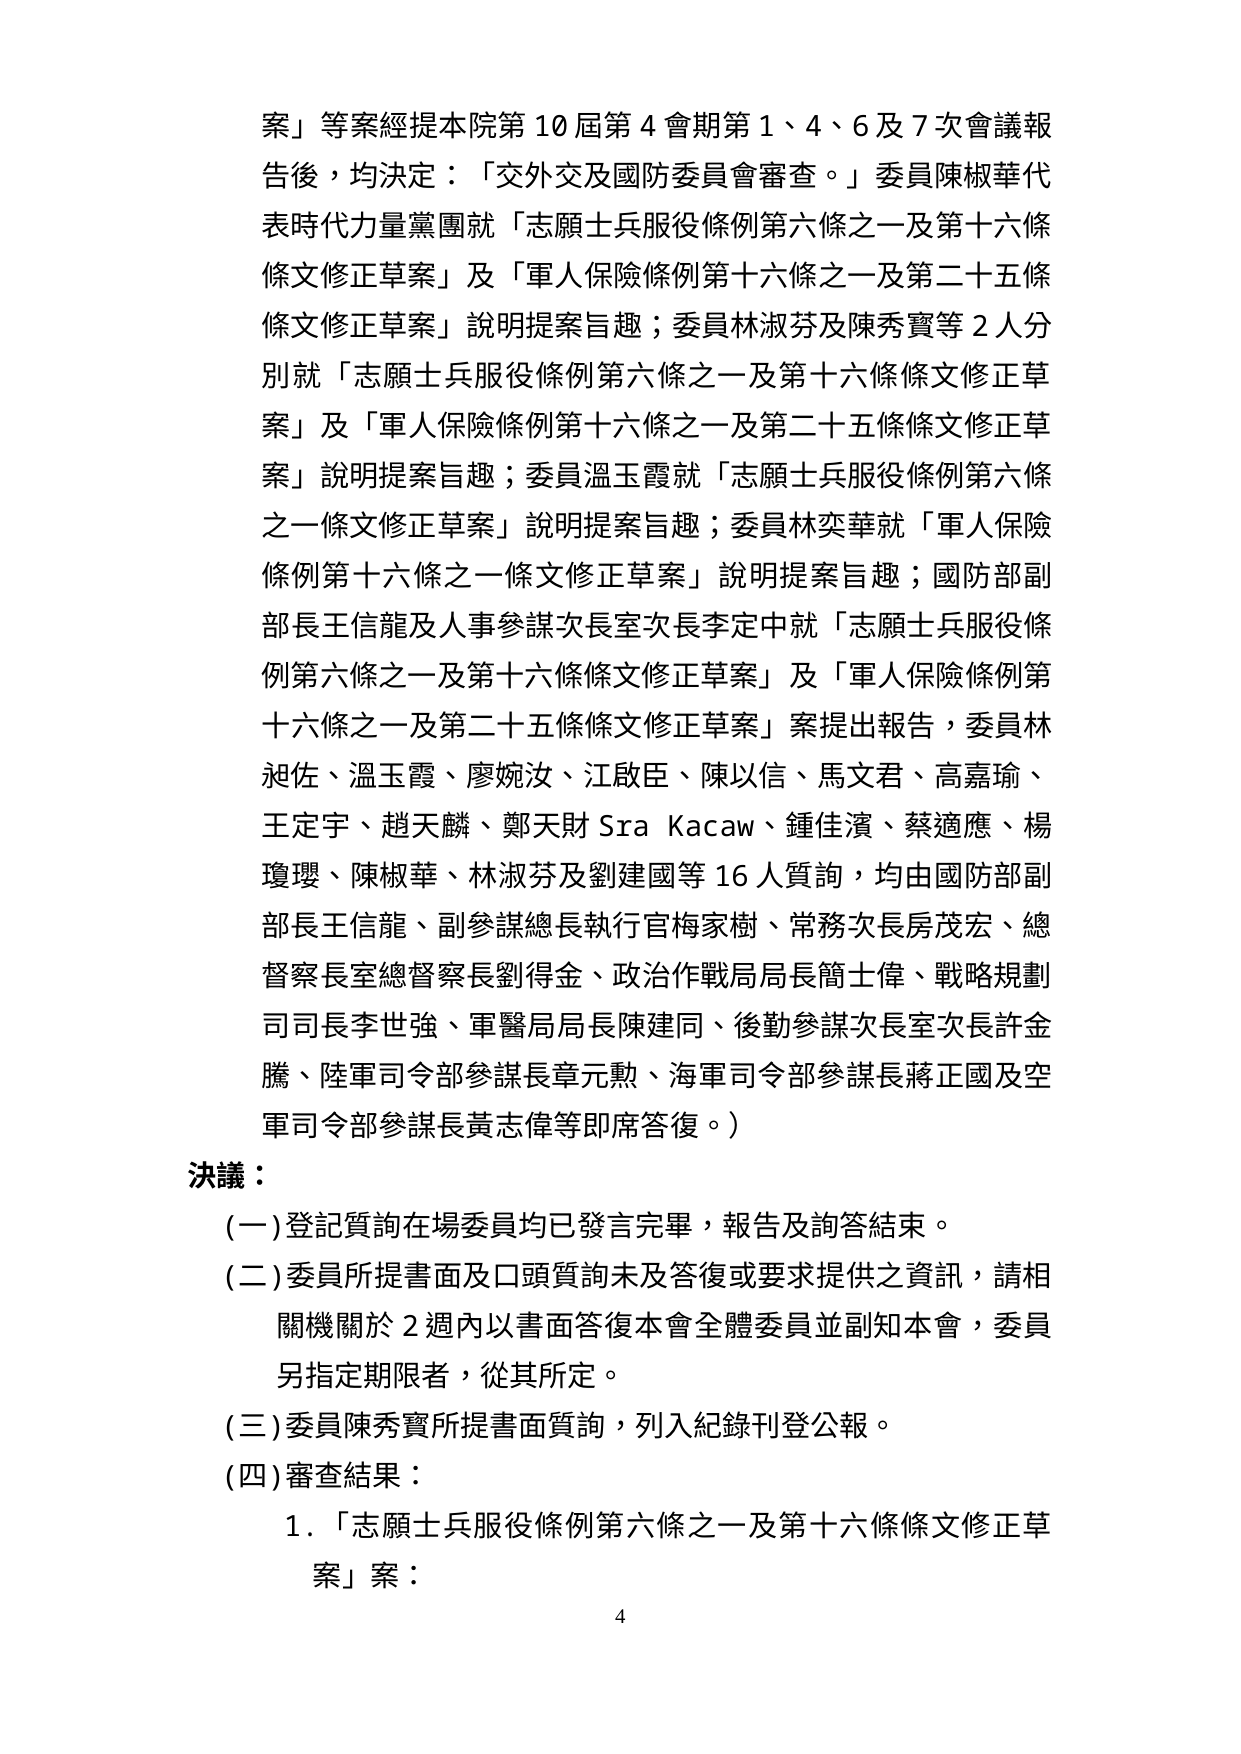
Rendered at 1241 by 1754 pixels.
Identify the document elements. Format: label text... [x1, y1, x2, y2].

text 1.「志願士兵服役條例第六條之一及第十六條條文修正草案」案： [283, 1496, 1053, 1596]
text (一)登記質詢在場委員均已發言完畢，報告及詢答結束。 [221, 1196, 1053, 1246]
text (三)委員陳秀寳所提書面質詢，列入紀錄刊登公報。 [221, 1396, 1053, 1446]
text (四)審查結果： [221, 1446, 1053, 1496]
text 案」等案經提本院第10屆第4會期第1、4、6及7次會議報告後，均決定：「交外交及國防委員會審查。」委員陳椒華代表時代力量黨團就「志願士兵服役條例第六條之一及第十六條條文修正草案」及「軍人保險條例第十六條之一及第二十五條條文修正草案」說明提案旨趣；委員林淑芬及陳秀寳等2人分別就「志願士兵服役條例第六條之一及第十六條條文修正草案」及「軍人保險條例第十六條之一及第二十五條條文修正草案」說明提案旨趣；委員溫玉霞就「志願士兵服役條例第六條之一條文修正草案」說明提案旨趣；委員林奕華就「軍人保險條例第十六條之一條文修正草案」說明提案旨趣；國防部副部長王信龍及人事參謀次長室次長李定中就「志願士兵服役條例第六條之一及第十六條條文修正草案」及「軍人保險條例第十六條之一及第二十五條條文修正草案」案提出報告，委員林昶佐、溫玉霞、廖婉汝、江啟臣、陳以信、馬文君、高嘉瑜、王定宇、趙天麟、鄭天財Sra Kacaw、鍾佳濱、蔡適應、楊瓊瓔、陳椒華、林淑芬及劉建國等16人質詢，均由國防部副部長王信龍、副參謀總長執行官梅家樹、常務次長房茂宏、總督察長室總督察長劉得金、政治作戰局局長簡士偉、戰略規劃司司長李世強、軍醫局局長陳建同、後勤參謀次長室次長許金騰、陸軍司令部參謀長章元勲、海軍司令部參謀長蔣正國及空軍司令部參謀長黃志偉等即席答復。） [244, 96, 1053, 1146]
text 決議： [187, 1146, 1053, 1196]
text (二)委員所提書面及口頭質詢未及答復或要求提供之資訊，請相關機關於2週內以書面答復本會全體委員並副知本會，委員另指定期限者，從其所定。 [221, 1246, 1053, 1396]
